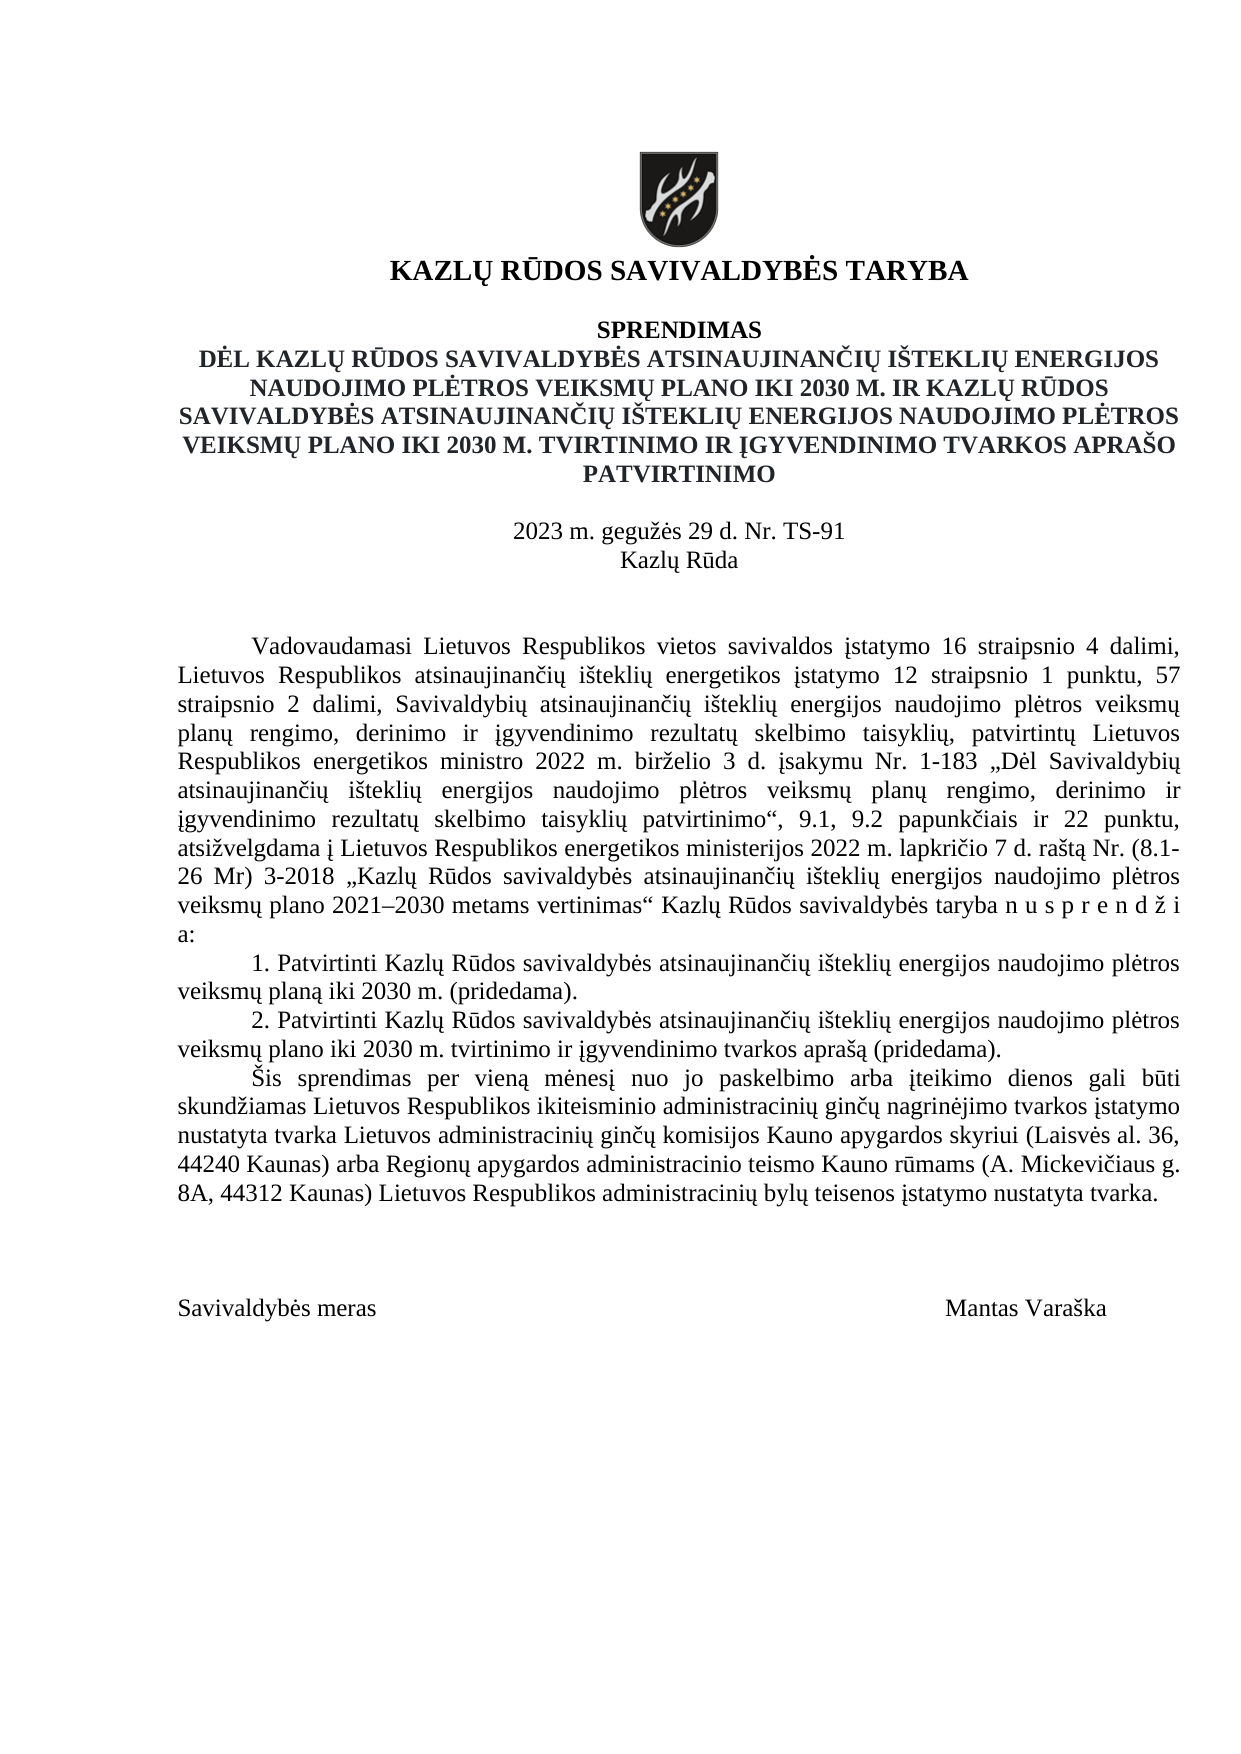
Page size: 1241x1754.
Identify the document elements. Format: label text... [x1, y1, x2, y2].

text Šis sprendimas per vieną mėnesį nuo jo paskelbimo arba įteikimo dienos gali būti skundžiamas Lietuvos Respublikos ikiteisminio administracinių ginčų nagrinėjimo tvarkos įstatymo nustatyta tvarka Lietuvos administracinių ginčų komisijos Kauno apygardos skyriui (Laisvės al. 36, 44240 Kaunas) arba Regionų apygardos administracinio teismo Kauno rūmams (A. Mickevičiaus g. 8A, 44312 Kaunas) Lietuvos Respublikos administracinių bylų teisenos įstatymo nustatyta tvarka. [177, 1063, 1181, 1206]
text DĖL KAZLŲ RŪDOS SAVIVALDYBĖS ATSINAUJINANČIŲ IŠTEKLIŲ ENERGIJOS NAUDOJIMO PLĖTROS VEIKSMŲ PLANO IKI 2030 M. IR KAZLŲ RŪDOS SAVIVALDYBĖS ATSINAUJINANČIŲ IŠTEKLIŲ ENERGIJOS NAUDOJIMO PLĖTROS VEIKSMŲ PLANO IKI 2030 M. TVIRTINIMO IR ĮGYVENDINIMO TVARKOS APRAŠO PATVIRTINIMO [177, 344, 1181, 488]
text KAZLŲ RŪDOS SAVIVALDYBĖS TARYBA [177, 253, 1181, 286]
text SPRENDIMAS [177, 315, 1181, 344]
text Vadovaudamasi Lietuvos Respublikos vietos savivaldos įstatymo 16 straipsnio 4 dalimi, Lietuvos Respublikos atsinaujinančių išteklių energetikos įstatymo 12 straipsnio 1 punktu, 57 straipsnio 2 dalimi, Savivaldybių atsinaujinančių išteklių energijos naudojimo plėtros veiksmų planų rengimo, derinimo ir įgyvendinimo rezultatų skelbimo taisyklių, patvirtintų Lietuvos Respublikos energetikos ministro 2022 m. birželio 3 d. įsakymu Nr. 1-183 „Dėl Savivaldybių atsinaujinančių išteklių energijos naudojimo plėtros veiksmų planų rengimo, derinimo ir įgyvendinimo rezultatų skelbimo taisyklių patvirtinimo“, 9.1, 9.2 papunkčiais ir 22 punktu, atsižvelgdama į Lietuvos Respublikos energetikos ministerijos 2022 m. lapkričio 7 d. raštą Nr. (8.1-26 Mr) 3-2018 „Kazlų Rūdos savivaldybės atsinaujinančių išteklių energijos naudojimo plėtros veiksmų plano 2021–2030 metams vertinimas“ Kazlų Rūdos savivaldybės taryba n u s p r e n d ž i a: [177, 631, 1181, 948]
text 2023 m. gegužės 29 d. Nr. TS-91 [177, 516, 1181, 545]
text 1. Patvirtinti Kazlų Rūdos savivaldybės atsinaujinančių išteklių energijos naudojimo plėtros veiksmų planą iki 2030 m. (pridedama). [177, 948, 1181, 1005]
text 2. Patvirtinti Kazlų Rūdos savivaldybės atsinaujinančių išteklių energijos naudojimo plėtros veiksmų plano iki 2030 m. tvirtinimo ir įgyvendinimo tvarkos aprašą (pridedama). [177, 1005, 1181, 1063]
text Savivaldybės meras Mantas Varaška [177, 1293, 1181, 1321]
text Kazlų Rūda [177, 545, 1181, 574]
